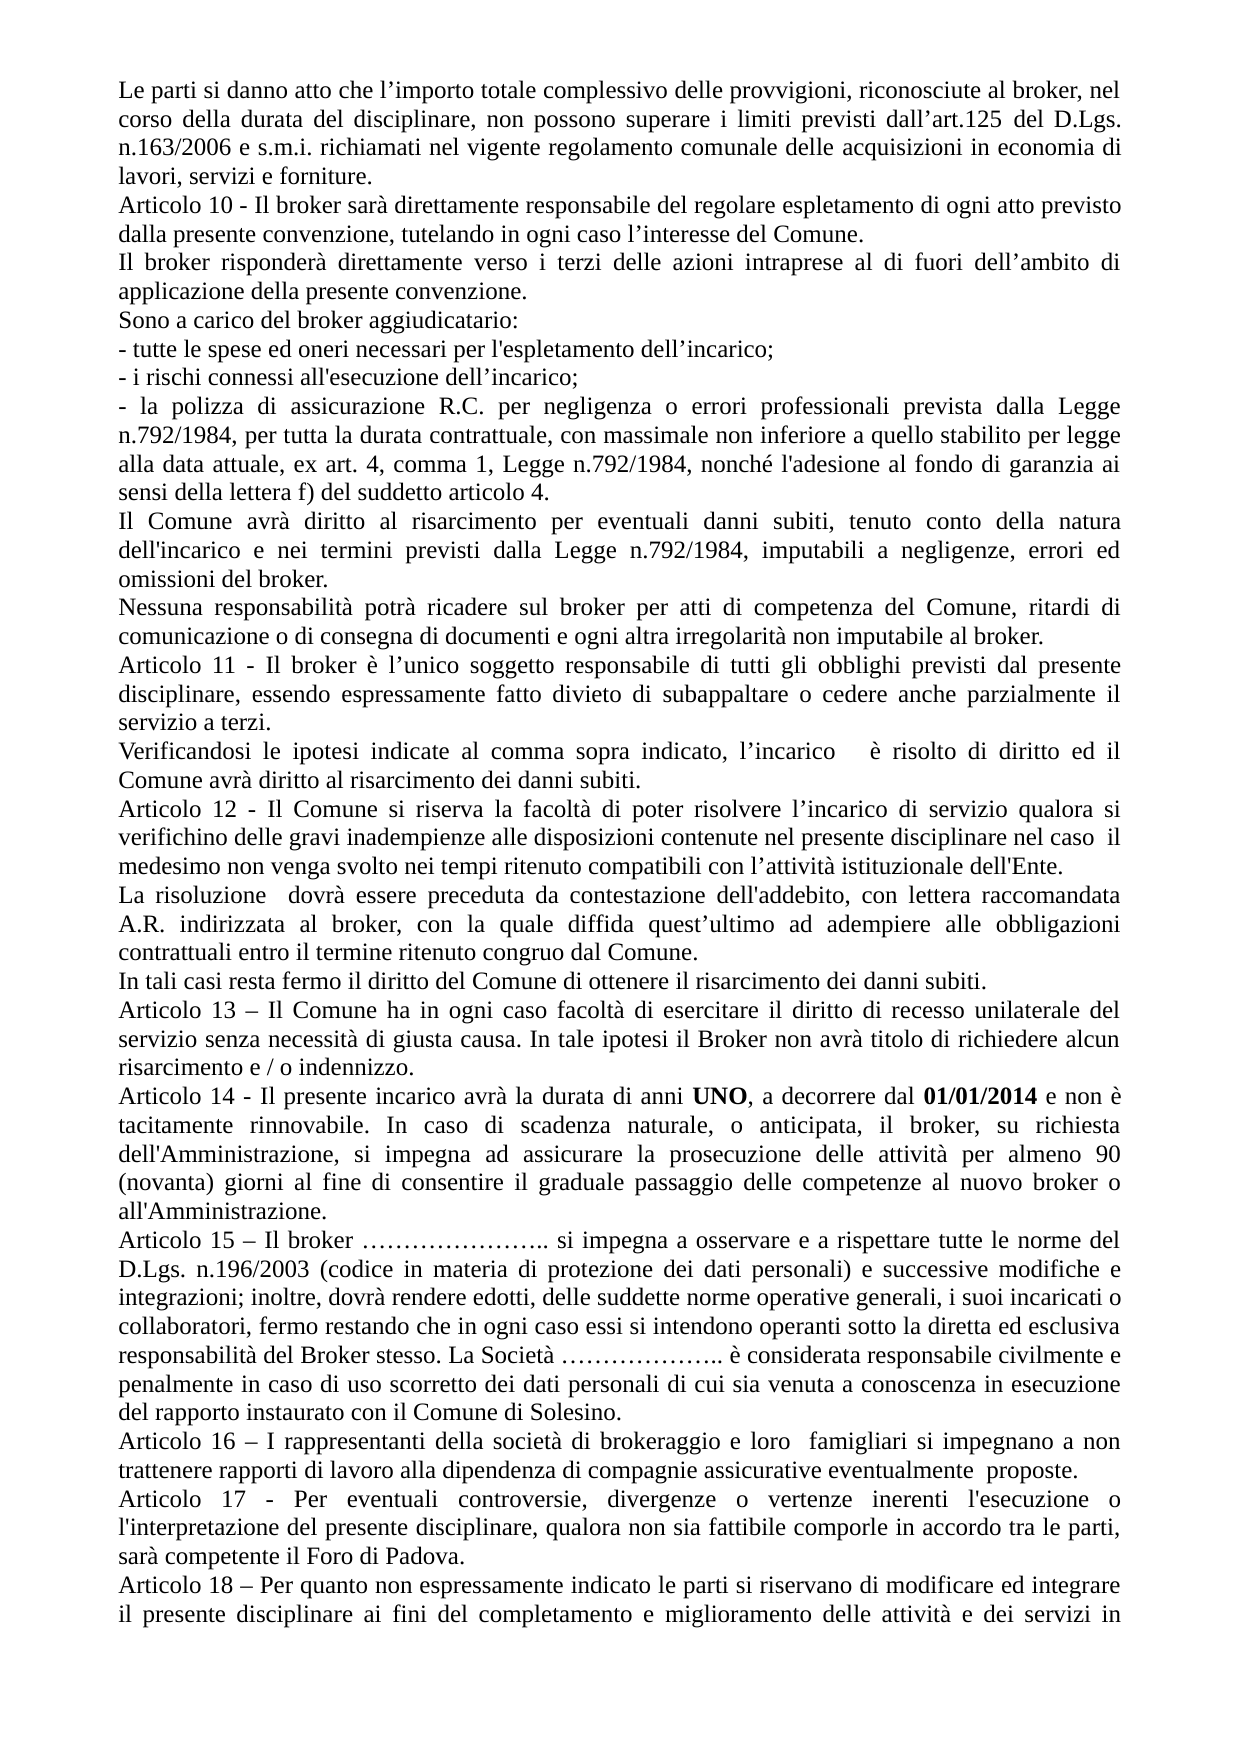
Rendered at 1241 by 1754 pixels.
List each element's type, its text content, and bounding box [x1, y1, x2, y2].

text Articolo 14 - Il presente incarico avrà la durata di anni UNO, a decorrere dal 01/01/2014 e non è tacitamente rinnovabile. In caso di scadenza naturale, o anticipata, il broker, su richiesta dell'Amministrazione, si impegna ad assicurare la prosecuzione delle attività per almeno 90 (novanta) giorni al fine di consentire il graduale passaggio delle competenze al nuovo broker o all'Amministrazione. [118, 1081, 1122, 1225]
text Articolo 17 - Per eventuali controversie, divergenze o vertenze inerenti l'esecuzione o l'interpretazione del presente disciplinare, qualora non sia fattibile comporle in accordo tra le parti, sarà competente il Foro di Padova. [118, 1484, 1122, 1570]
text Articolo 15 – Il broker ………………….. si impegna a osservare e a rispettare tutte le norme del D.Lgs. n.196/2003 (codice in materia di protezione dei dati personali) e successive modifiche e integrazioni; inoltre, dovrà rendere edotti, delle suddette norme operative generali, i suoi incaricati o collaboratori, fermo restando che in ogni caso essi si intendono operanti sotto la diretta ed esclusiva responsabilità del Broker stesso. La Società ……………….. è considerata responsabile civilmente e penalmente in caso di uso scorretto dei dati personali di cui sia venuta a conoscenza in esecuzione del rapporto instaurato con il Comune di Solesino. [118, 1225, 1122, 1426]
text Articolo 16 – I rappresentanti della società di brokeraggio e loro famigliari si impegnano a non trattenere rapporti di lavoro alla dipendenza di compagnie assicurative eventualmente proposte. [118, 1426, 1122, 1484]
text Articolo 12 - Il Comune si riserva la facoltà di poter risolvere l’incarico di servizio qualora si verifichino delle gravi inadempienze alle disposizioni contenute nel presente disciplinare nel caso il medesimo non venga svolto nei tempi ritenuto compatibili con l’attività istituzionale dell'Ente. [118, 794, 1122, 880]
text - la polizza di assicurazione R.C. per negligenza o errori professionali prevista dalla Legge n.792/1984, per tutta la durata contrattuale, con massimale non inferiore a quello stabilito per legge alla data attuale, ex art. 4, comma 1, Legge n.792/1984, nonché l'adesione al fondo di garanzia ai sensi della lettera f) del suddetto articolo 4. [118, 391, 1122, 506]
text In tali casi resta fermo il diritto del Comune di ottenere il risarcimento dei danni subiti. [118, 966, 1122, 995]
text Il Comune avrà diritto al risarcimento per eventuali danni subiti, tenuto conto della natura dell'incarico e nei termini previsti dalla Legge n.792/1984, imputabili a negligenze, errori ed omissioni del broker. [118, 506, 1122, 592]
text Verificandosi le ipotesi indicate al comma sopra indicato, l’incarico è risolto di diritto ed il Comune avrà diritto al risarcimento dei danni subiti. [118, 736, 1122, 794]
text La risoluzione dovrà essere preceduta da contestazione dell'addebito, con lettera raccomandata A.R. indirizzata al broker, con la quale diffida quest’ultimo ad adempiere alle obbligazioni contrattuali entro il termine ritenuto congruo dal Comune. [118, 880, 1122, 966]
text - i rischi connessi all'esecuzione dell’incarico; [118, 362, 1122, 391]
text Nessuna responsabilità potrà ricadere sul broker per atti di competenza del Comune, ritardi di comunicazione o di consegna di documenti e ogni altra irregolarità non imputabile al broker. [118, 592, 1122, 650]
text Articolo 11 - Il broker è l’unico soggetto responsabile di tutti gli obblighi previsti dal presente disciplinare, essendo espressamente fatto divieto di subappaltare o cedere anche parzialmente il servizio a terzi. [118, 650, 1122, 736]
text Articolo 18 – Per quanto non espressamente indicato le parti si riservano di modificare ed integrare il presente disciplinare ai fini del completamento e miglioramento delle attività e dei servizi in [118, 1570, 1122, 1627]
text Articolo 10 - Il broker sarà direttamente responsabile del regolare espletamento di ogni atto previsto dalla presente convenzione, tutelando in ogni caso l’interesse del Comune. [118, 190, 1122, 247]
text Il broker risponderà direttamente verso i terzi delle azioni intraprese al di fuori dell’ambito di applicazione della presente convenzione. [118, 247, 1122, 305]
text - tutte le spese ed oneri necessari per l'espletamento dell’incarico; [118, 334, 1122, 362]
text Sono a carico del broker aggiudicatario: [118, 305, 1122, 334]
text Le parti si danno atto che l’importo totale complessivo delle provvigioni, riconosciute al broker, nel corso della durata del disciplinare, non possono superare i limiti previsti dall’art.125 del D.Lgs. n.163/2006 e s.m.i. richiamati nel vigente regolamento comunale delle acquisizioni in economia di lavori, servizi e forniture. [118, 75, 1122, 190]
text Articolo 13 – Il Comune ha in ogni caso facoltà di esercitare il diritto di recesso unilaterale del servizio senza necessità di giusta causa. In tale ipotesi il Broker non avrà titolo di richiedere alcun risarcimento e / o indennizzo. [118, 995, 1122, 1081]
